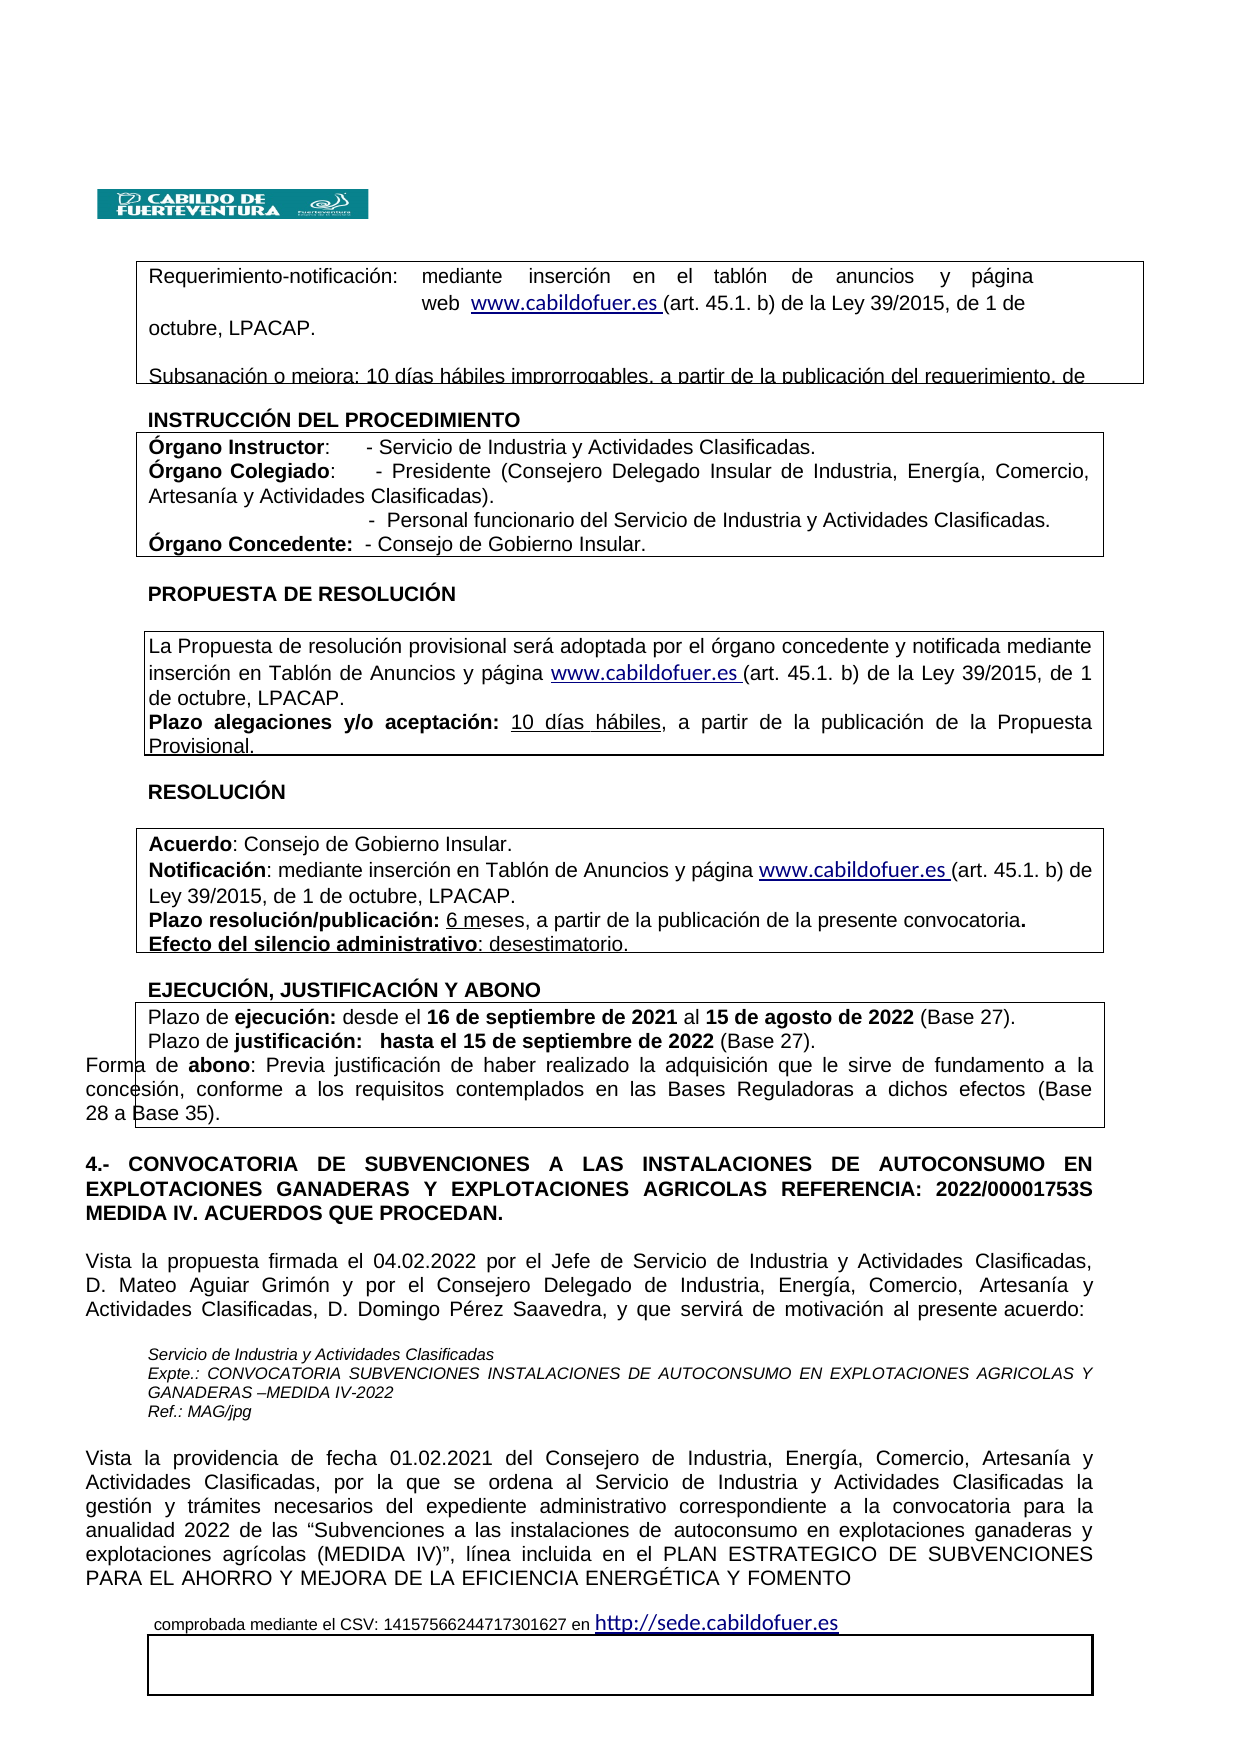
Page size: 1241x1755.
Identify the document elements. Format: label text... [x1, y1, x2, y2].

text Órgano Instructor: - Servicio de Industria y Actividades Clasificadas. [148, 435, 1103, 459]
text RESOLUCIÓN [148, 780, 1155, 804]
text Servicio de Industria y Actividades Clasificadas [148, 1345, 1155, 1364]
text - Personal funcionario del Servicio de Industria y Actividades Clasificadas. [368, 507, 1103, 531]
text Requerimiento-notificación: mediante inserción en el tablón de anuncios y página web www.cabildofuer.es (art. 45.1. b) de la Ley 39/2015, de 1 de octubre, LPACAP. [148, 264, 1092, 340]
text Expte.: CONVOCATORIA SUBVENCIONES INSTALACIONES DE AUTOCONSUMO EN EXPLOTACIONES AGRICOLAS Y GANADERAS –MEDIDA IV-2022 [148, 1364, 1093, 1402]
picture [97, 189, 369, 219]
text La Propuesta de resolución provisional será adoptada por el órgano concedente y notificada mediante inserción en Tablón de Anuncios y página www.cabildofuer.es (art. 45.1. b) de la Ley 39/2015, de 1 de octubre, LPACAP. [148, 634, 1092, 710]
text Notificación: mediante inserción en Tablón de Anuncios y página www.cabildofuer.es (art. 45.1. b) de Ley 39/2015, de 1 de octubre, LPACAP. [148, 855, 1092, 907]
subtitle 4.- CONVOCATORIA DE SUBVENCIONES A LAS INSTALACIONES DE AUTOCONSUMO EN EXPLOTACIONES GANADERAS Y EXPLOTACIONES AGRICOLAS REFERENCIA: 2022/00001753S MEDIDA IV. ACUERDOS QUE PROCEDAN. [85, 1152, 1093, 1224]
text Plazo de ejecución: desde el 16 de septiembre de 2021 al 15 de agosto de 2022 (Base 27). Plazo de justificación: hasta el 15 de septiembre de 2022 (Base 27). [148, 1005, 1020, 1053]
text Órgano Colegiado: - Presidente (Consejero Delegado Insular de Industria, Energía, Comercio, Artesanía y Actividades Clasificadas). [148, 459, 1092, 507]
text EJECUCIÓN, JUSTIFICACIÓN Y ABONO [148, 978, 1155, 1002]
text Vista la providencia de fecha 01.02.2021 del Consejero de Industria, Energía, Comercio, Artesanía y Actividades Clasificadas, por la que se ordena al Servicio de Industria y Actividades Clasificadas la gestión y trámites necesarios del expediente administrativo correspondiente a la convocatoria para la anualidad 2022 de las “Subvenciones a las instalaciones de autoconsumo en explotaciones ganaderas y explotaciones agrícolas (MEDIDA IV)”, línea incluida en el PLAN ESTRATEGICO DE SUBVENCIONES PARA EL AHORRO Y MEJORA DE LA EFICIENCIA ENERGÉTICA Y FOMENTO [85, 1445, 1093, 1590]
text INSTRUCCIÓN DEL PROCEDIMIENTO [148, 408, 1155, 432]
text Plazo resolución/publicación: 6 meses, a partir de la publicación de la presente convocatoria. Efecto del silencio administrativo: desestimatorio. [148, 907, 1031, 952]
text Acuerdo: Consejo de Gobierno Insular. [148, 831, 1103, 855]
text Forma de abono: Previa justificación de haber realizado la adquisición que le sirve de fundamento a la concesión, conforme a los requisitos contemplados en las Bases Reguladoras a dichos efectos (Base 28 a Base 35). [136, 1053, 1093, 1125]
text Vista la propuesta firmada el 04.02.2022 por el Jefe de Servicio de Industria y Actividades Clasificadas, D. Mateo Aguiar Grimón y por el Consejero Delegado de Industria, Energía, Comercio, Artesanía y Actividades Clasificadas, D. Domingo Pérez Saavedra, y que servirá de motivación al presente acuerdo: [85, 1248, 1093, 1321]
text Ref.: MAG/jpg [148, 1402, 1155, 1421]
text PROPUESTA DE RESOLUCIÓN [148, 582, 1155, 606]
text Subsanación o mejora: 10 días hábiles improrrogables, a partir de la publicación del requerimiento, de no hacerlo así, se entenderá desistido de su petición. [148, 364, 1092, 383]
text Órgano Concedente: - Consejo de Gobierno Insular. [148, 531, 1103, 555]
text Plazo alegaciones y/o aceptación: 10 días hábiles, a partir de la publicación de la Propuesta Provisional. [148, 710, 1092, 754]
